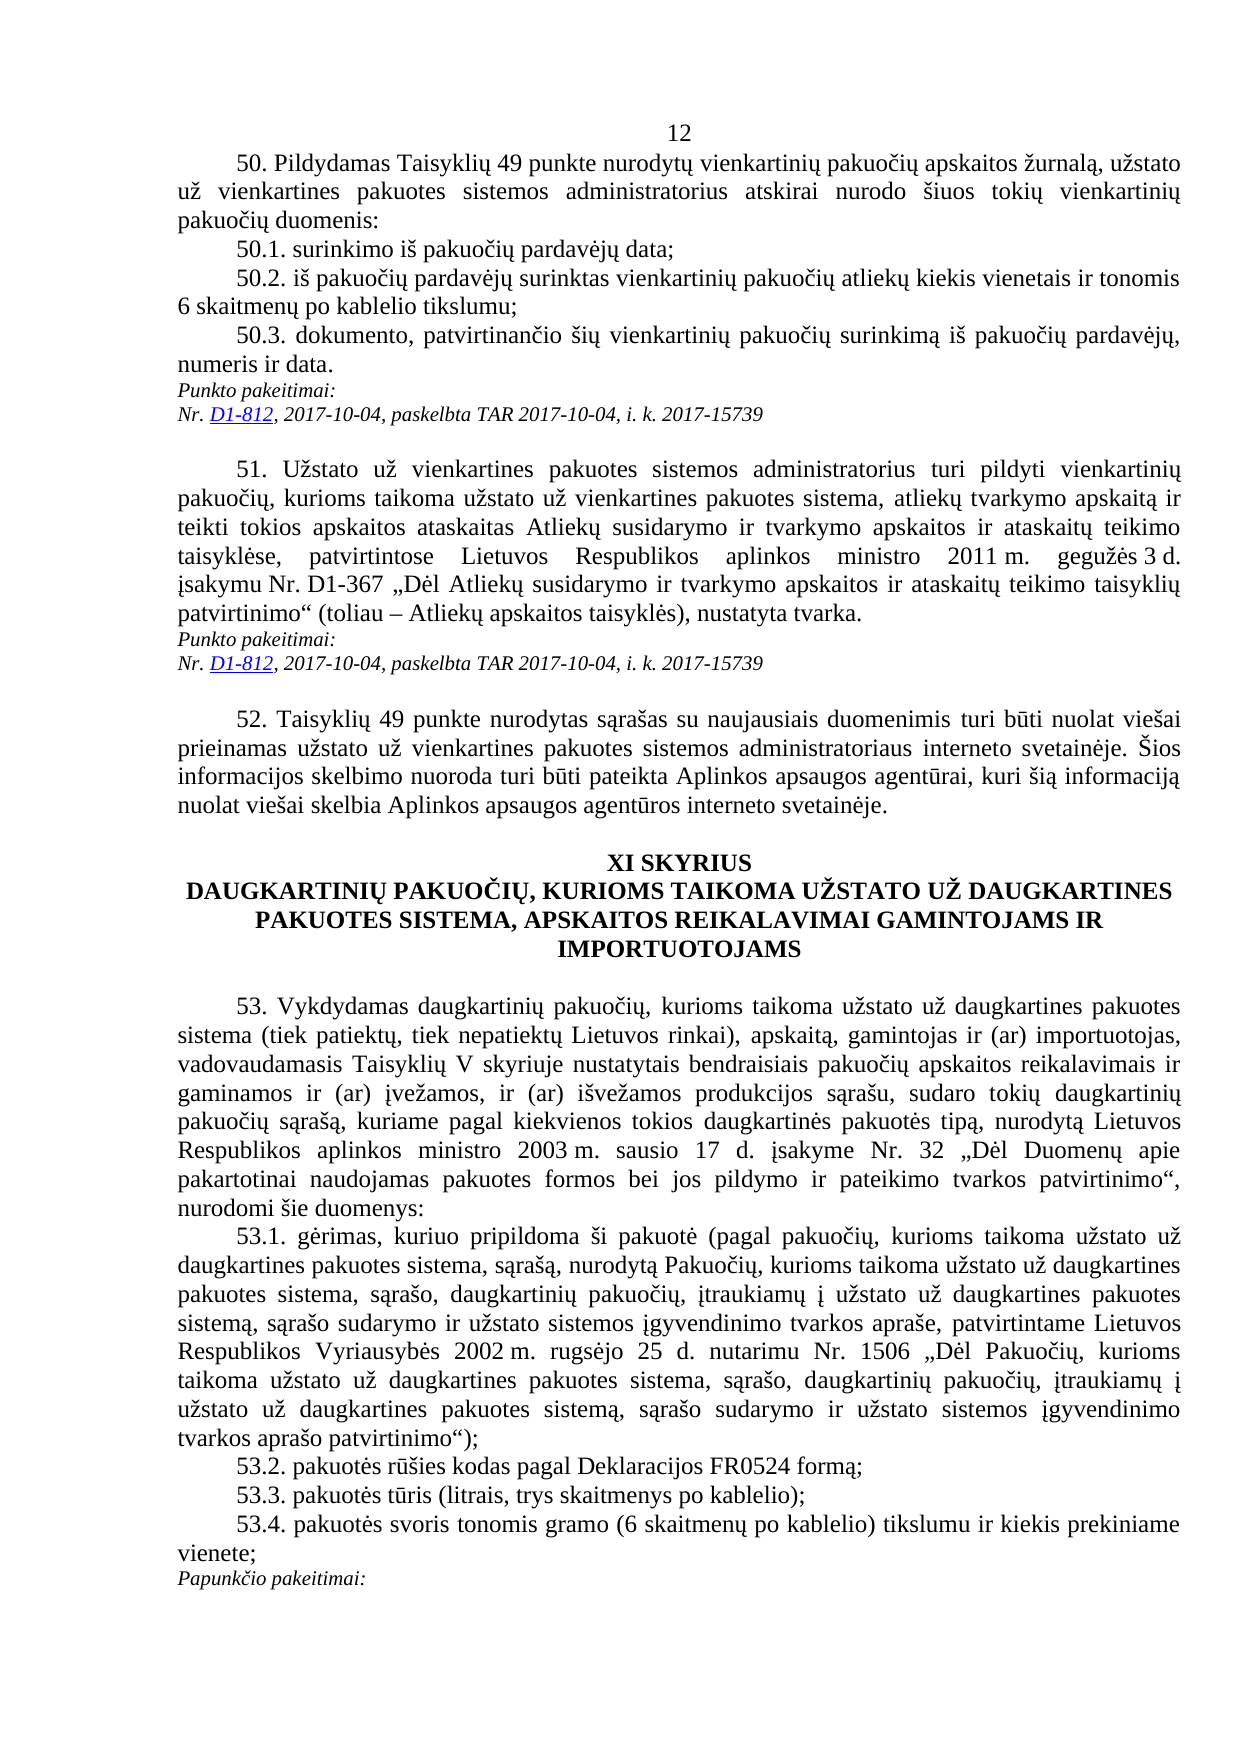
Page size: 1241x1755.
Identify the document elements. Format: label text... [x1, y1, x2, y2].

text XI SKYRIUS [177, 848, 1181, 876]
text Papunkčio pakeitimai: [177, 1566, 1181, 1590]
text 50.1. surinkimo iš pakuočių pardavėjų data; [177, 234, 1181, 263]
text 53.1. gėrimas, kuriuo pripildoma ši pakuotė (pagal pakuočių, kurioms taikoma užstato už daugkartines pakuotes sistema, sąrašą, nurodytą Pakuočių, kurioms taikoma užstato už daugkartines pakuotes sistema, sąrašo, daugkartinių pakuočių, įtraukiamų į užstato už daugkartines pakuotes sistemą, sąrašo sudarymo ir užstato sistemos įgyvendinimo tvarkos apraše, patvirtintame Lietuvos Respublikos Vyriausybės 2002 m. rugsėjo 25 d. nutarimu Nr. 1506 „Dėl Pakuočių, kurioms taikoma užstato už daugkartines pakuotes sistema, sąrašo, daugkartinių pakuočių, įtraukiamų į užstato už daugkartines pakuotes sistemą, sąrašo sudarymo ir užstato sistemos įgyvendinimo tvarkos aprašo patvirtinimo“); [177, 1221, 1181, 1451]
text 50.3. dokumento, patvirtinančio šių vienkartinių pakuočių surinkimą iš pakuočių pardavėjų, numeris ir data. [177, 320, 1181, 378]
text Nr. D1-812, 2017-10-04, paskelbta TAR 2017-10-04, i. k. 2017-15739 [177, 402, 1181, 426]
text 50. Pildydamas Taisyklių 49 punkte nurodytų vienkartinių pakuočių apskaitos žurnalą, užstato už vienkartines pakuotes sistemos administratorius atskirai nurodo šiuos tokių vienkartinių pakuočių duomenis: [177, 148, 1181, 234]
text 50.2. iš pakuočių pardavėjų surinktas vienkartinių pakuočių atliekų kiekis vienetais ir tonomis 6 skaitmenų po kablelio tikslumu; [177, 263, 1181, 320]
text 53.2. pakuotės rūšies kodas pagal Deklaracijos FR0524 formą; [177, 1451, 1181, 1480]
text 53. Vykdydamas daugkartinių pakuočių, kurioms taikoma užstato už daugkartines pakuotes sistema (tiek patiektų, tiek nepatiektų Lietuvos rinkai), apskaitą, gamintojas ir (ar) importuotojas, vadovaudamasis Taisyklių V skyriuje nustatytais bendraisiais pakuočių apskaitos reikalavimais ir gaminamos ir (ar) įvežamos, ir (ar) išvežamos produkcijos sąrašu, sudaro tokių daugkartinių pakuočių sąrašą, kuriame pagal kiekvienos tokios daugkartinės pakuotės tipą, nurodytą Lietuvos Respublikos aplinkos ministro 2003 m. sausio 17 d. įsakyme Nr. 32 „Dėl Duomenų apie pakartotinai naudojamas pakuotes formos bei jos pildymo ir pateikimo tvarkos patvirtinimo“, nurodomi šie duomenys: [177, 991, 1181, 1221]
text 52. Taisyklių 49 punkte nurodytas sąrašas su naujausiais duomenimis turi būti nuolat viešai prieinamas užstato už vienkartines pakuotes sistemos administratoriaus interneto svetainėje. Šios informacijos skelbimo nuoroda turi būti pateikta Aplinkos apsaugos agentūrai, kuri šią informaciją nuolat viešai skelbia Aplinkos apsaugos agentūros interneto svetainėje. [177, 704, 1181, 819]
text Punkto pakeitimai: [177, 627, 1181, 651]
text daugkartinių pakuočių, kurioms taikoma užstato už daugkartines pakuotes sistema, APSKAITOS REIKALAVIMAI GAMINTOJAMS IR IMPORTUOTOJAMS [177, 876, 1181, 963]
text Nr. D1-812, 2017-10-04, paskelbta TAR 2017-10-04, i. k. 2017-15739 [177, 651, 1181, 675]
text 51. Užstato už vienkartines pakuotes sistemos administratorius turi pildyti vienkartinių pakuočių, kurioms taikoma užstato už vienkartines pakuotes sistema, atliekų tvarkymo apskaitą ir teikti tokios apskaitos ataskaitas Atliekų susidarymo ir tvarkymo apskaitos ir ataskaitų teikimo taisyklėse, patvirtintose Lietuvos Respublikos aplinkos ministro 2011 m. gegužės 3 d. įsakymu Nr. D1-367 „Dėl Atliekų susidarymo ir tvarkymo apskaitos ir ataskaitų teikimo taisyklių patvirtinimo“ (toliau – Atliekų apskaitos taisyklės), nustatyta tvarka. [177, 454, 1181, 627]
text 53.3. pakuotės tūris (litrais, trys skaitmenys po kablelio); [177, 1480, 1181, 1509]
text 53.4. pakuotės svoris tonomis gramo (6 skaitmenų po kablelio) tikslumu ir kiekis prekiniame vienete; [177, 1509, 1181, 1566]
text Punkto pakeitimai: [177, 378, 1181, 402]
